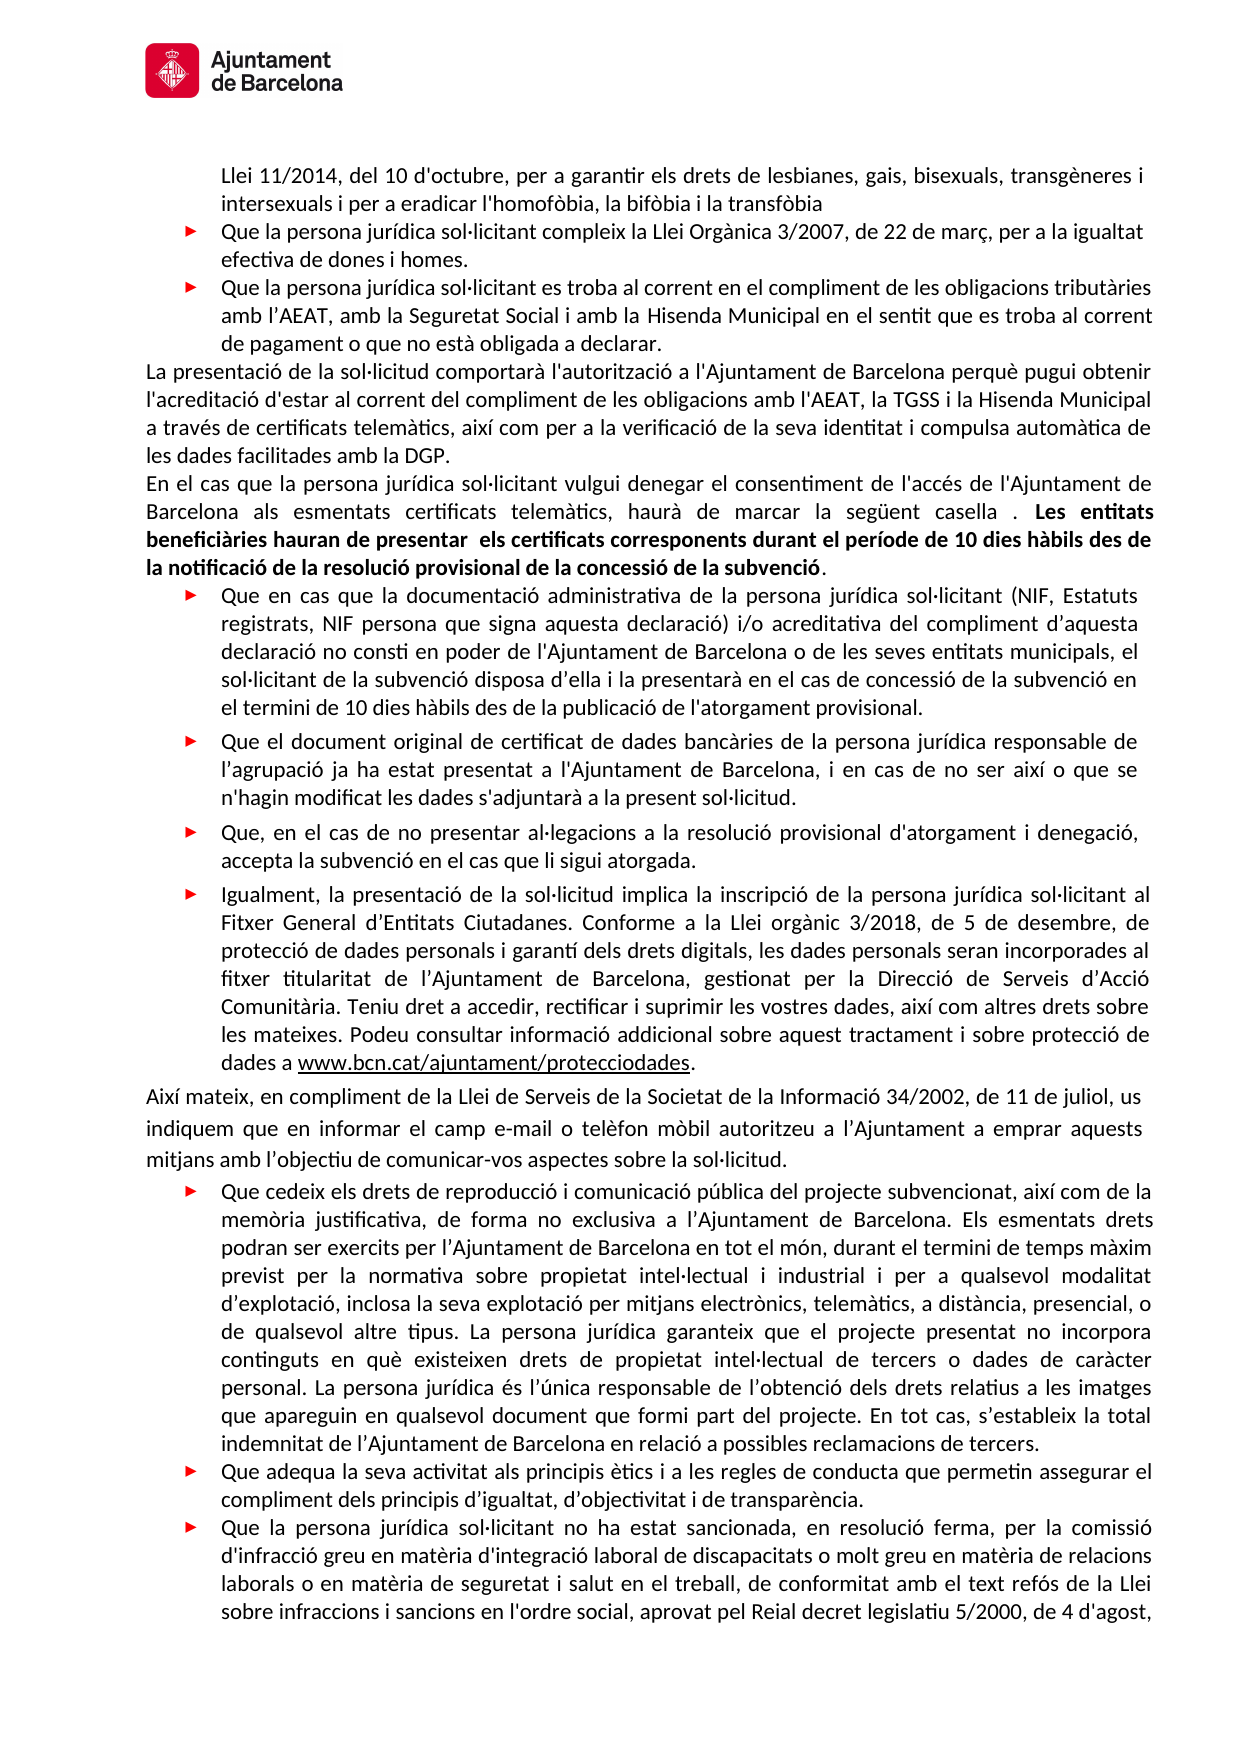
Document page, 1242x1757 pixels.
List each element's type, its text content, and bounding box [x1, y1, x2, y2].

list Que la persona jurídica sol·licitant no ha estat sancionada, en resolució ferma, per la comissió d'infracció greu en matèria d'integració laboral de discapacitats o molt greu en matèria de relacions laborals o en matèria de seguretat i salut en el treball, de conformitat amb el text refós de la Llei sobre infraccions i sancions en l'ordre social, aprovat pel Reial decret legislatiu 5/2000, de 4 d'agost, [183, 1513, 1154, 1625]
list En el cas que la persona jurídica sol·licitant vulgui denegar el consentiment de l'accés de l'Ajuntament de Barcelona als esmentats certificats telemàtics, haurà de marcar la següent casella . Les entitats beneficiàries hauran de presentar els certificats corresponents durant el període de 10 dies hàbils des de la notificació de la resolució provisional de la concessió de la subvenció. [146, 469, 1154, 581]
list Que la persona jurídica sol·licitant compleix la Llei Orgànica 3/2007, de 22 de març, per a la igualtat efectiva de dones i homes. [183, 217, 1145, 273]
list La presentació de la sol·licitud comportarà l'autorització a l'Ajuntament de Barcelona perquè pugui obtenir l'acreditació d'estar al corrent del compliment de les obligacions amb l'AEAT, la TGSS i la Hisenda Municipal a través de certificats telemàtics, així com per a la verificació de la seva identitat i compulsa automàtica de les dades facilitades amb la DGP. [146, 357, 1154, 469]
list Que, en el cas de no presentar al·legacions a la resolució provisional d'atorgament i denegació, accepta la subvenció en el cas que li sigui atorgada. [183, 818, 1140, 874]
list Igualment, la presentació de la sol·licitud implica la inscripció de la persona jurídica sol·licitant al Fitxer General d’Entitats Ciutadanes. Conforme a la Llei orgànic 3/2018, de 5 de desembre, de protecció de dades personals i garantí dels drets digitals, les dades personals seran incorporades al fitxer titularitat de l’Ajuntament de Barcelona, gestionat per la Direcció de Serveis d’Acció Comunitària. Teniu dret a accedir, rectificar i suprimir les vostres dades, així com altres drets sobre les mateixes. Podeu consultar informació addicional sobre aquest tractament i sobre protecció de dades a www.bcn.cat/ajuntament/protecciodades. [183, 880, 1152, 1076]
list Llei 11/2014, del 10 d'octubre, per a garantir els drets de lesbianes, gais, bisexuals, transgèneres i intersexuals i per a eradicar l'homofòbia, la bifòbia i la transfòbia [183, 161, 1145, 217]
list Que cedeix els drets de reproducció i comunicació pública del projecte subvencionat, així com de la memòria justificativa, de forma no exclusiva a l’Ajuntament de Barcelona. Els esmentats drets podran ser exercits per l’Ajuntament de Barcelona en tot el món, durant el termini de temps màxim previst per la normativa sobre propietat intel·lectual i industrial i per a qualsevol modalitat d’explotació, inclosa la seva explotació per mitjans electrònics, telemàtics, a distància, presencial, o de qualsevol altre tipus. La persona jurídica garanteix que el projecte presentat no incorpora continguts en què existeixen drets de propietat intel·lectual de tercers o dades de caràcter personal. La persona jurídica és l’única responsable de l’obtenció dels drets relatius a les imatges que apareguin en qualsevol document que formi part del projecte. En tot cas, s’estableix la total indemnitat de l’Ajuntament de Barcelona en relació a possibles reclamacions de tercers. [183, 1177, 1154, 1457]
list Que en cas que la documentació administrativa de la persona jurídica sol·licitant (NIF, Estatuts registrats, NIF persona que signa aquesta declaració) i/o acreditativa del compliment d’aquesta declaració no consti en poder de l'Ajuntament de Barcelona o de les seves entitats municipals, el sol·licitant de la subvenció disposa d’ella i la presentarà en el cas de concessió de la subvenció en el termini de 10 dies hàbils des de la publicació de l'atorgament provisional. [183, 581, 1140, 721]
list Que la persona jurídica sol·licitant es troba al corrent en el compliment de les obligacions tributàries amb l’AEAT, amb la Seguretat Social i amb la Hisenda Municipal en el sentit que es troba al corrent de pagament o que no està obligada a declarar. [183, 273, 1154, 357]
list Que el document original de certificat de dades bancàries de la persona jurídica responsable de l’agrupació ja ha estat presentat a l'Ajuntament de Barcelona, i en cas de no ser així o que se n'hagin modificat les dades s'adjuntarà a la present sol·licitud. [183, 727, 1140, 811]
list Que adequa la seva activitat als principis ètics i a les regles de conducta que permetin assegurar el compliment dels principis d’igualtat, d’objectivitat i de transparència. [183, 1457, 1154, 1513]
text Així mateix, en compliment de la Llei de Serveis de la Societat de la Informació 34/2002, de 11 de juliol, us indiquem que en informar el camp e-mail o telèfon mòbil autoritzeu a l’Ajuntament a emprar aquests mitjans amb l’objectiu de comunicar-vos aspectes sobre la sol·licitud. [146, 1082, 1145, 1173]
